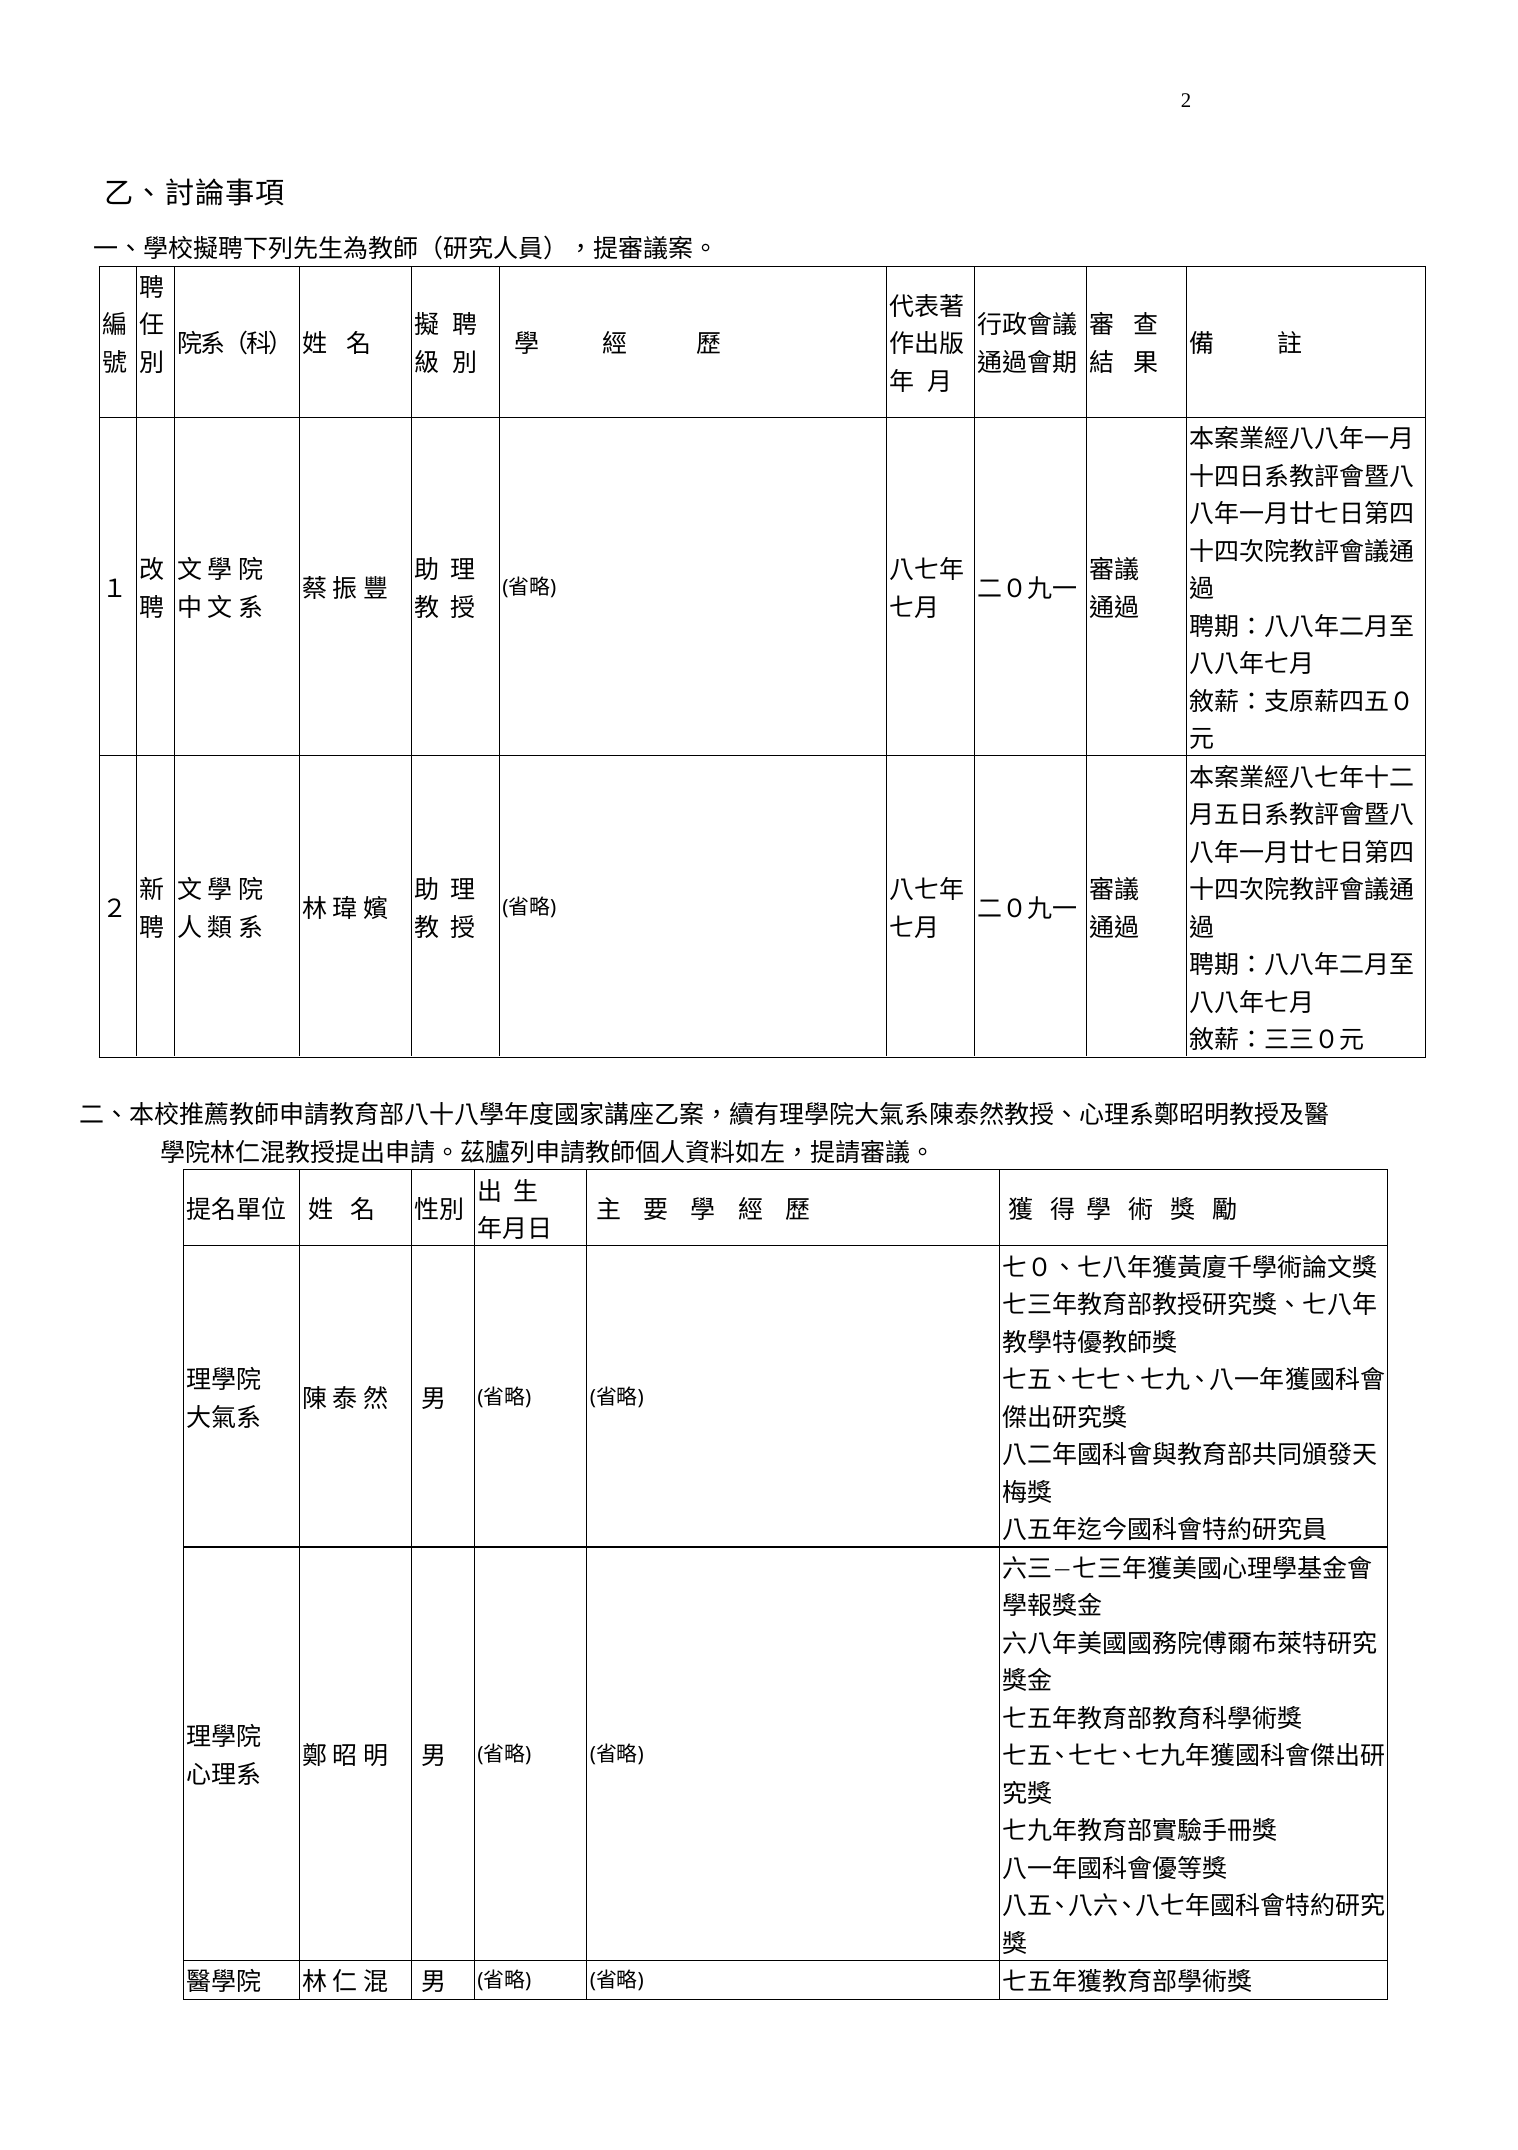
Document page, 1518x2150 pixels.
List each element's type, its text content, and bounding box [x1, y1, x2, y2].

table_cell 改聘 [137, 418, 174, 755]
table_cell (省略) [587, 1246, 999, 1546]
table_cell 蔡 振 豐 [300, 418, 411, 755]
table_cell 七五年獲教育部學術獎 [1000, 1961, 1387, 1998]
table_header 學 經 歷 [500, 267, 886, 417]
table_cell 本案業經八七年十二 月五日系教評會暨八 八年一月廿七日第四 十四次院教評會議通 過 聘期：八八年二月至 八八年七月 敘薪：三三０元 [1187, 756, 1425, 1056]
table_cell 審議 通過 [1087, 756, 1186, 1056]
table_header 出 生 年月日 [475, 1170, 586, 1245]
table_cell 本案業經八八年一月 十四日系教評會暨八 八年一月廿七日第四 十四次院教評會議通 過 聘期：八八年二月至 八八年七月 敘薪：支原薪四五０ 元 [1187, 418, 1425, 755]
table_header 提名單位 [184, 1170, 299, 1245]
table_cell 八七年 七月 [887, 756, 974, 1056]
table_header 備 註 [1187, 267, 1425, 417]
text 一、學校擬聘下列先生為教師（研究人員），提審議案。 [93, 228, 1349, 266]
table_header 主 要 學 經 歷 [587, 1170, 999, 1245]
table_cell 理學院 大氣系 [184, 1246, 299, 1546]
table_cell 二０九一 [975, 418, 1086, 755]
table_cell 七０、七八年獲黃廈千學術論文獎 七三年教育部教授研究獎、七八年教學特優教師獎 七五、七七、七九、八一年獲國科會傑出研究獎 八二年國科會與教育部共同頒發天梅獎 八五年迄今國科會特約研究員 [1000, 1246, 1387, 1546]
table_cell (省略) [587, 1548, 999, 1960]
table_cell １ [100, 418, 136, 755]
table_cell 八七年 七月 [887, 418, 974, 755]
table_cell 林 仁 混 [300, 1961, 411, 1998]
table_cell 理學院 心理系 [184, 1548, 299, 1960]
table_header 代表著作出版年 月 [887, 267, 974, 417]
table_cell 六三七三年獲美國心理學基金會學報獎金 六八年美國國務院傅爾布萊特研究獎金 七五年教育部教育科學術獎 七五、七七、七九年獲國科會傑出研究獎 七九年教育部實驗手冊獎 八一年國科會優等獎 八五、八六、八七年國科會特約研究獎 [1000, 1548, 1387, 1960]
table_cell 陳 泰 然 [300, 1246, 411, 1546]
table_cell 審議 通過 [1087, 418, 1186, 755]
table_cell (省略) [475, 1548, 586, 1960]
table_cell 文 學 院 人 類 系 [175, 756, 299, 1056]
table_cell 文 學 院 中 文 系 [175, 418, 299, 755]
table_cell 助 理 教 授 [412, 756, 499, 1056]
table_cell 男 [412, 1548, 474, 1960]
table_cell 鄭 昭 明 [300, 1548, 411, 1960]
table_cell (省略) [500, 756, 886, 1056]
table_cell 二０九一 [975, 756, 1086, 1056]
table_cell 醫學院 [184, 1961, 299, 1998]
table_header 獲 得 學 術 獎 勵 [1000, 1170, 1387, 1245]
text 乙、討論事項 [104, 153, 1349, 228]
table_header 編 號 [100, 267, 136, 417]
table_cell (省略) [475, 1246, 586, 1546]
table_header 姓 名 [300, 267, 411, 417]
table_header 性別 [412, 1170, 474, 1245]
table_header 擬 聘 級 別 [412, 267, 499, 417]
table_header 姓 名 [300, 1170, 411, 1245]
table_cell 男 [412, 1961, 474, 1998]
table_cell ２ [100, 756, 136, 1056]
table_header 院系（科） [175, 267, 299, 417]
table_cell (省略) [475, 1961, 586, 1998]
table_header 審 查 結 果 [1087, 267, 1186, 417]
table_cell 林 瑋 嬪 [300, 756, 411, 1056]
table_header 行政會議通過會期 [975, 267, 1086, 417]
table_cell 新聘 [137, 756, 174, 1056]
table_cell 助 理 教 授 [412, 418, 499, 755]
text 二、本校推薦教師申請教育部八十八學年度國家講座乙案，續有理學院大氣系陳泰然教授、心理系鄭昭明教授及醫學院林仁混教授提出申請。茲臚列申請教師個人資料如左，提請審議。 [59, 1094, 1331, 1169]
table_header 聘 任 別 [137, 267, 174, 417]
table_cell 男 [412, 1246, 474, 1546]
table_cell (省略) [587, 1961, 999, 1998]
table_cell (省略) [500, 418, 886, 755]
